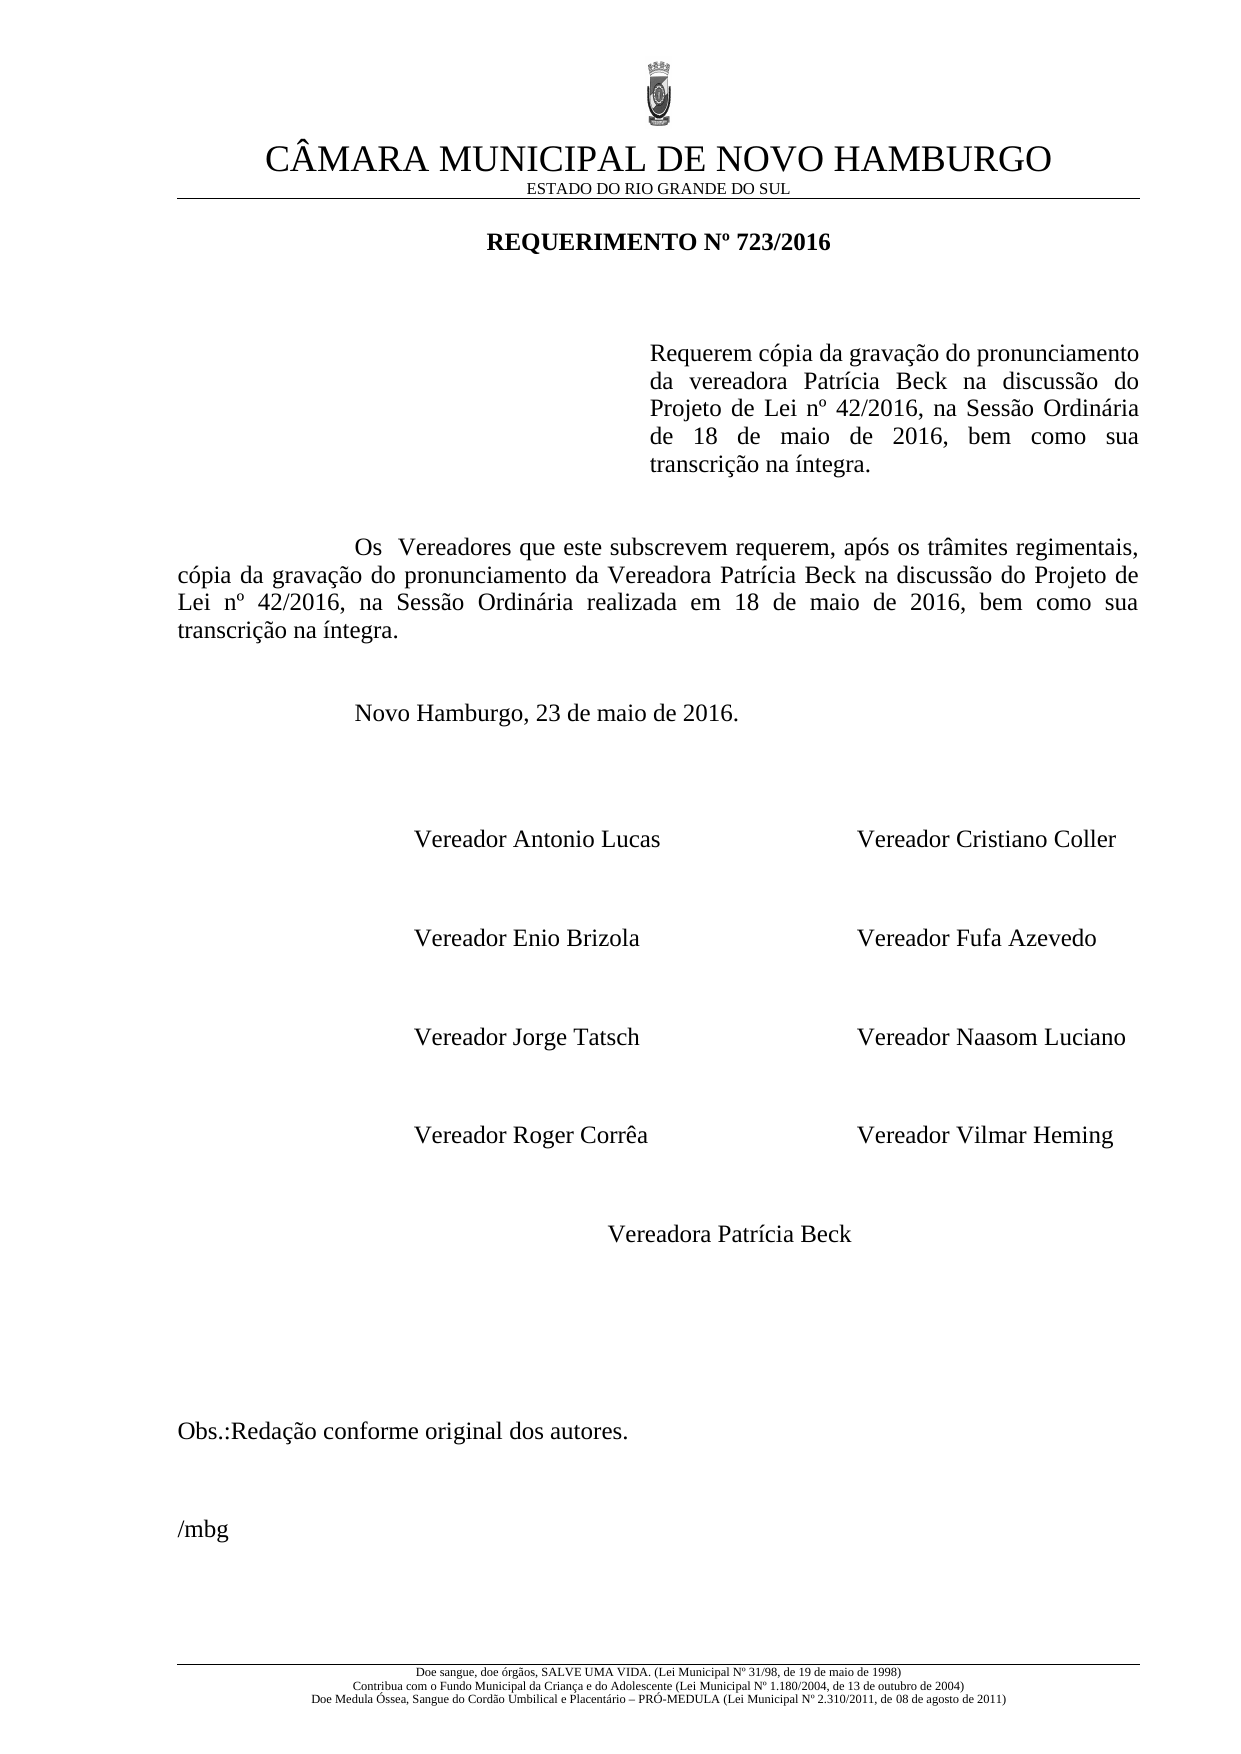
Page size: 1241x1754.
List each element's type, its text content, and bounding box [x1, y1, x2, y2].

text Requerem cópia da gravação do pronunciamento da vereadora Patrícia Beck na discussão do Projeto de Lei nº 42/2016, na Sessão Ordinária de 18 de maio de 2016, bem como sua transcrição na íntegra. [649, 339, 1140, 478]
text /mbg [177, 1515, 1140, 1543]
text Obs.:Redação conforme original dos autores. [177, 1417, 1140, 1444]
text Vereador Jorge Tatsch Vereador Naasom Luciano [413, 1023, 1140, 1050]
text Vereador Roger Corrêa Vereador Vilmar Heming [413, 1121, 1140, 1149]
text Os Vereadores que este subscrevem requerem, após os trâmites regimentais, cópia da gravação do pronunciamento da Vereadora Patrícia Beck na discussão do Projeto de Lei nº 42/2016, na Sessão Ordinária realizada em 18 de maio de 2016, bem como sua transcrição na íntegra. [177, 533, 1140, 644]
text Novo Hamburgo, 23 de maio de 2016. [177, 699, 1140, 727]
text Vereador Antonio Lucas Vereador Cristiano Coller [413, 826, 1140, 853]
title REQUERIMENTO Nº 723/2016 [177, 228, 1140, 256]
text Vereadora Patrícia Beck [413, 1220, 1140, 1247]
text Vereador Enio Brizola Vereador Fufa Azevedo [413, 924, 1140, 952]
